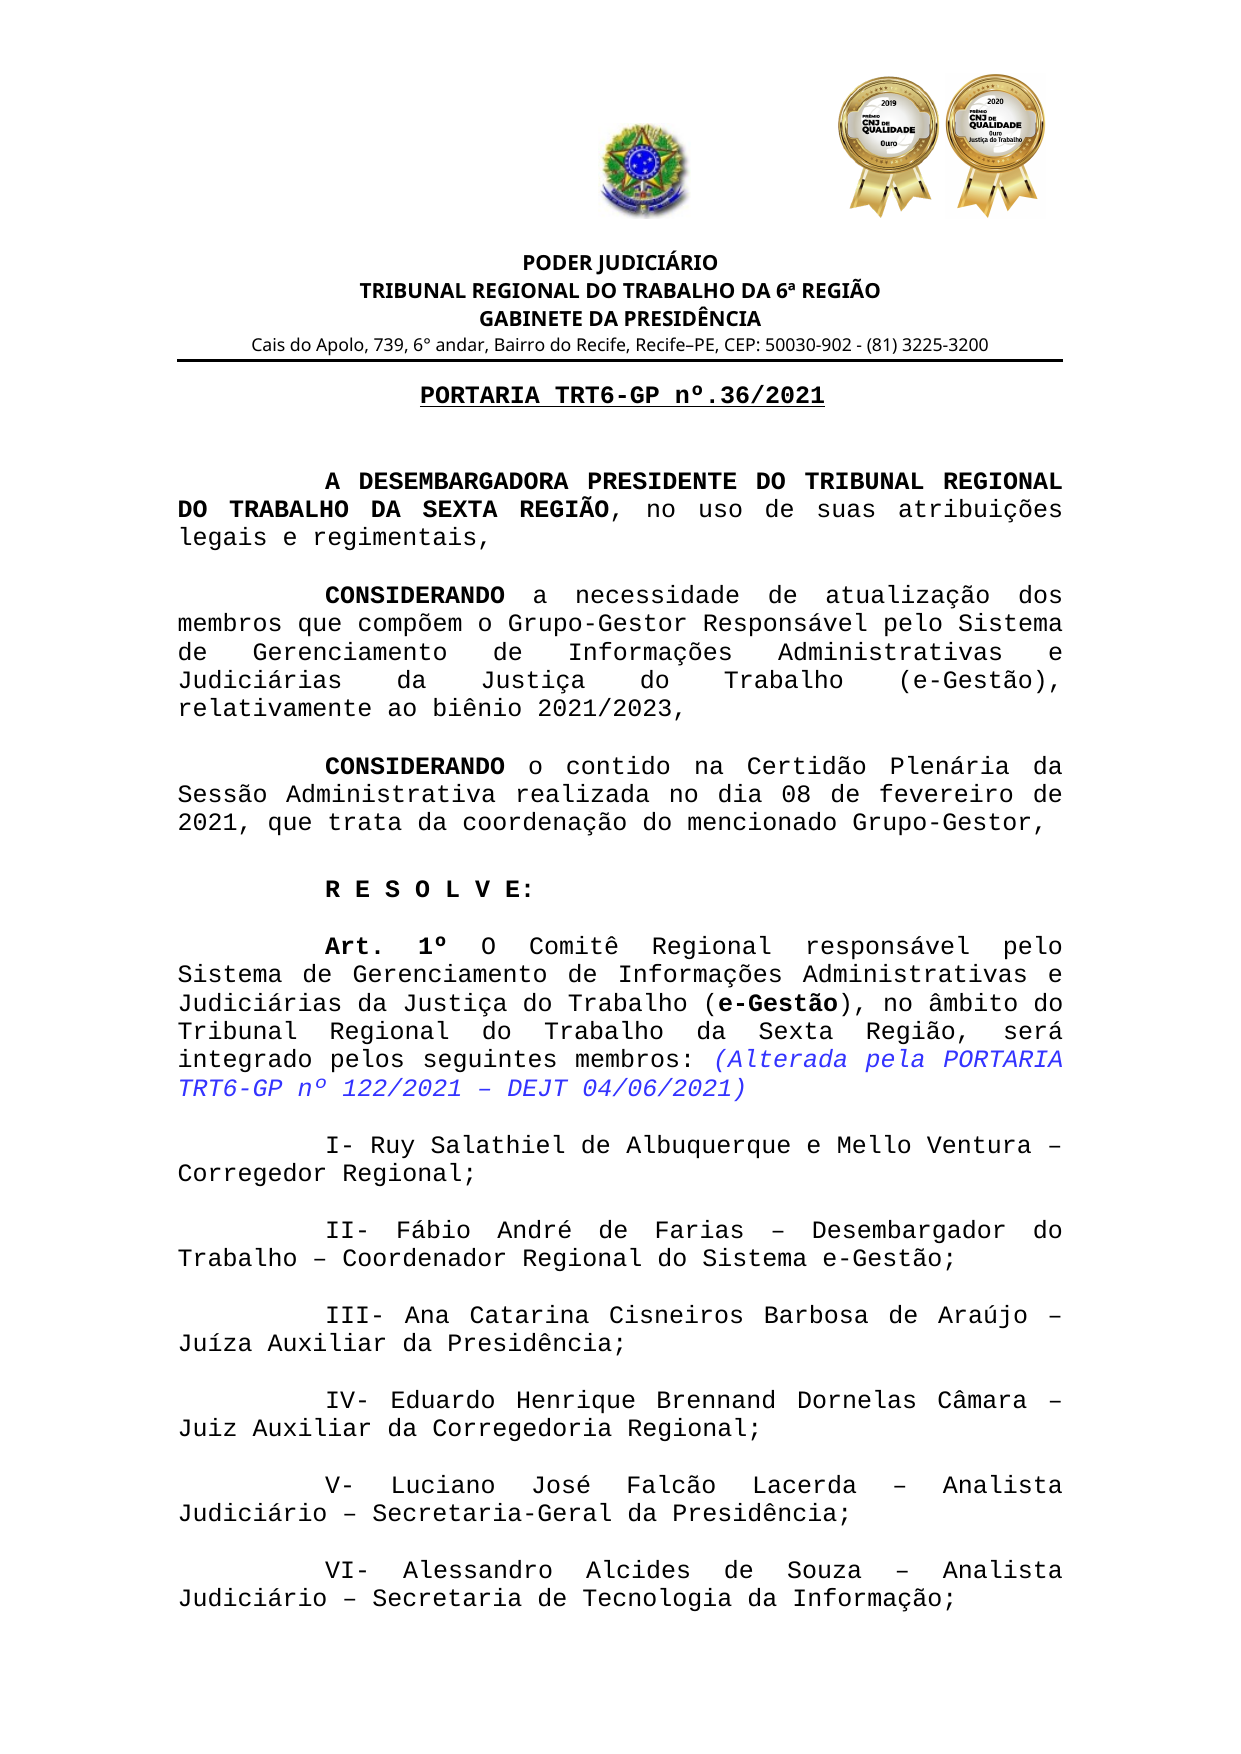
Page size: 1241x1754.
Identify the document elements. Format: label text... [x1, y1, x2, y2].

text V- Luciano José Falcão Lacerda – Analista Judiciário – Secretaria-Geral da Presidência; [177, 1472, 1063, 1529]
text IV- Eduardo Henrique Brennand Dornelas Câmara – Juiz Auxiliar da Corregedoria Regional; [177, 1387, 1063, 1444]
text A DESEMBARGADORA PRESIDENTE DO TRIBUNAL REGIONAL DO TRABALHO DA SEXTA REGIÃO, no uso de suas atribuições legais e regimentais, [177, 468, 1063, 553]
text III- Ana Catarina Cisneiros Barbosa de Araújo – Juíza Auxiliar da Presidência; [177, 1302, 1063, 1359]
text CONSIDERANDO a necessidade de atualização dos membros que compõem o Grupo-Gestor Responsável pelo Sistema de Gerenciamento de Informações Administrativas e Judiciárias da Justiça do Trabalho (e-Gestão), relativamente ao biênio 2021/2023, [177, 582, 1063, 724]
text R E S O L V E: [177, 871, 1063, 904]
text II- Fábio André de Farias – Desembargador do Trabalho – Coordenador Regional do Sistema e-Gestão; [177, 1217, 1063, 1274]
text VI- Alessandro Alcides de Souza – Analista Judiciário – Secretaria de Tecnologia da Informação; [177, 1557, 1063, 1614]
text I- Ruy Salathiel de Albuquerque e Mello Ventura – Corregedor Regional; [177, 1132, 1063, 1189]
text CONSIDERANDO o contido na Certidão Plenária da Sessão Administrativa realizada no dia 08 de fevereiro de 2021, que trata da coordenação do mencionado Grupo-Gestor, [177, 753, 1063, 838]
picture [598, 123, 691, 219]
picture [837, 75, 940, 219]
subtitle PORTARIA TRT6-GP nº.36/2021 [177, 382, 1067, 411]
text Art. 1º O Comitê Regional responsável pelo Sistema de Gerenciamento de Informações Administrativas e Judiciárias da Justiça do Trabalho (e-Gestão), no âmbito do Tribunal Regional do Trabalho da Sexta Região, será integrado pelos seguintes membros: (Alterada pela PORTARIA TRT6-GP nº 122/2021 – DEJT 04/06/2021) [177, 934, 1063, 1104]
picture [945, 73, 1046, 219]
